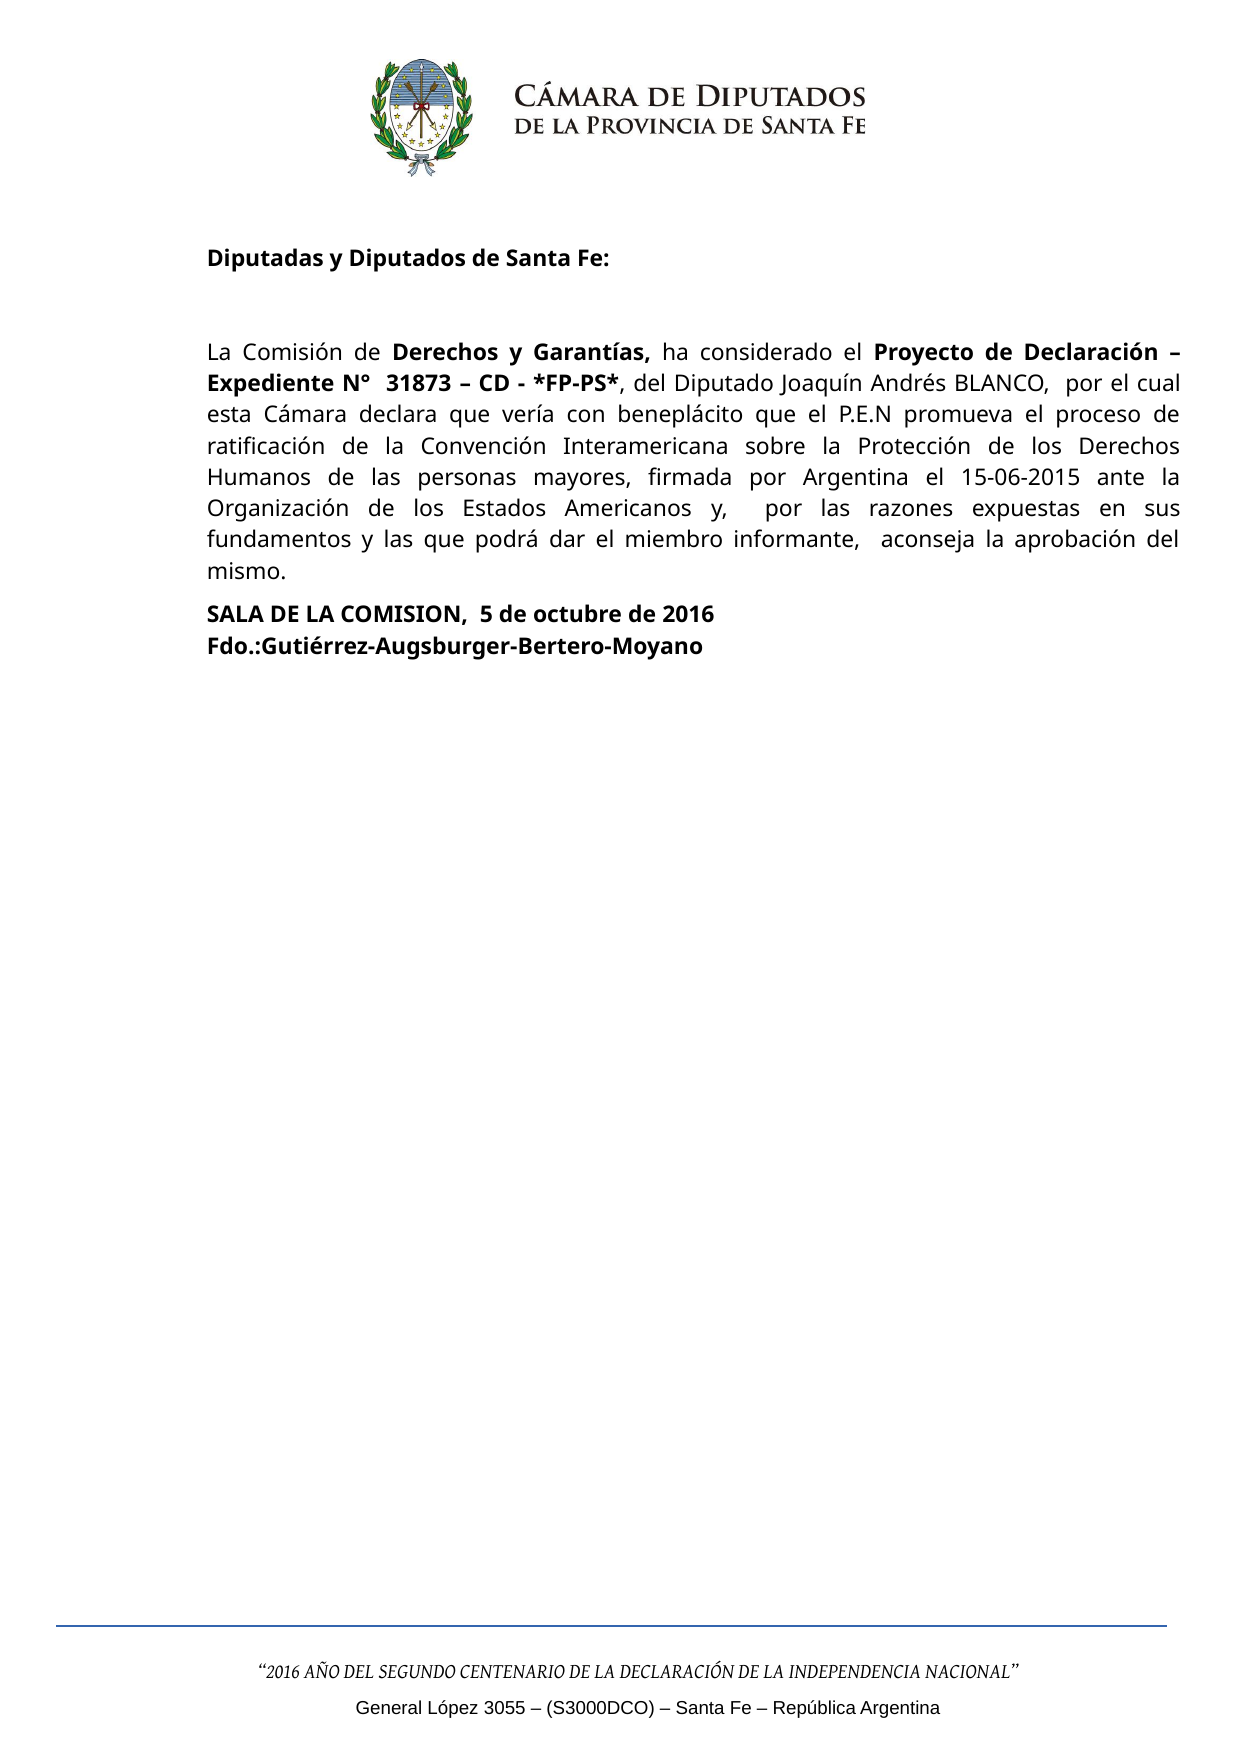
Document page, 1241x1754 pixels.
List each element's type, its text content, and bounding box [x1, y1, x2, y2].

text Fdo.:Gutiérrez-Augsburger-Bertero-Moyano [207, 630, 1181, 661]
picture [370, 59, 866, 181]
text SALA DE LA COMISION, 5 de octubre de 2016 [207, 598, 1181, 630]
text Diputadas y Diputados de Santa Fe: [207, 242, 1181, 273]
text La Comisión de Derechos y Garantías, ha considerado el Proyecto de Declaración – Expediente N° 31873 – CD - *FP-PS*, del Diputado Joaquín Andrés BLANCO, por el cual esta Cámara declara que vería con beneplácito que el P.E.N promueva el proceso de ratificación de la Convención Interamericana sobre la Protección de los Derechos Humanos de las personas mayores, firmada por Argentina el 15-06-2015 ante la Organización de los Estados Americanos y, por las razones expuestas en sus fundamentos y las que podrá dar el miembro informante, aconseja la aprobación del mismo. [207, 336, 1181, 586]
